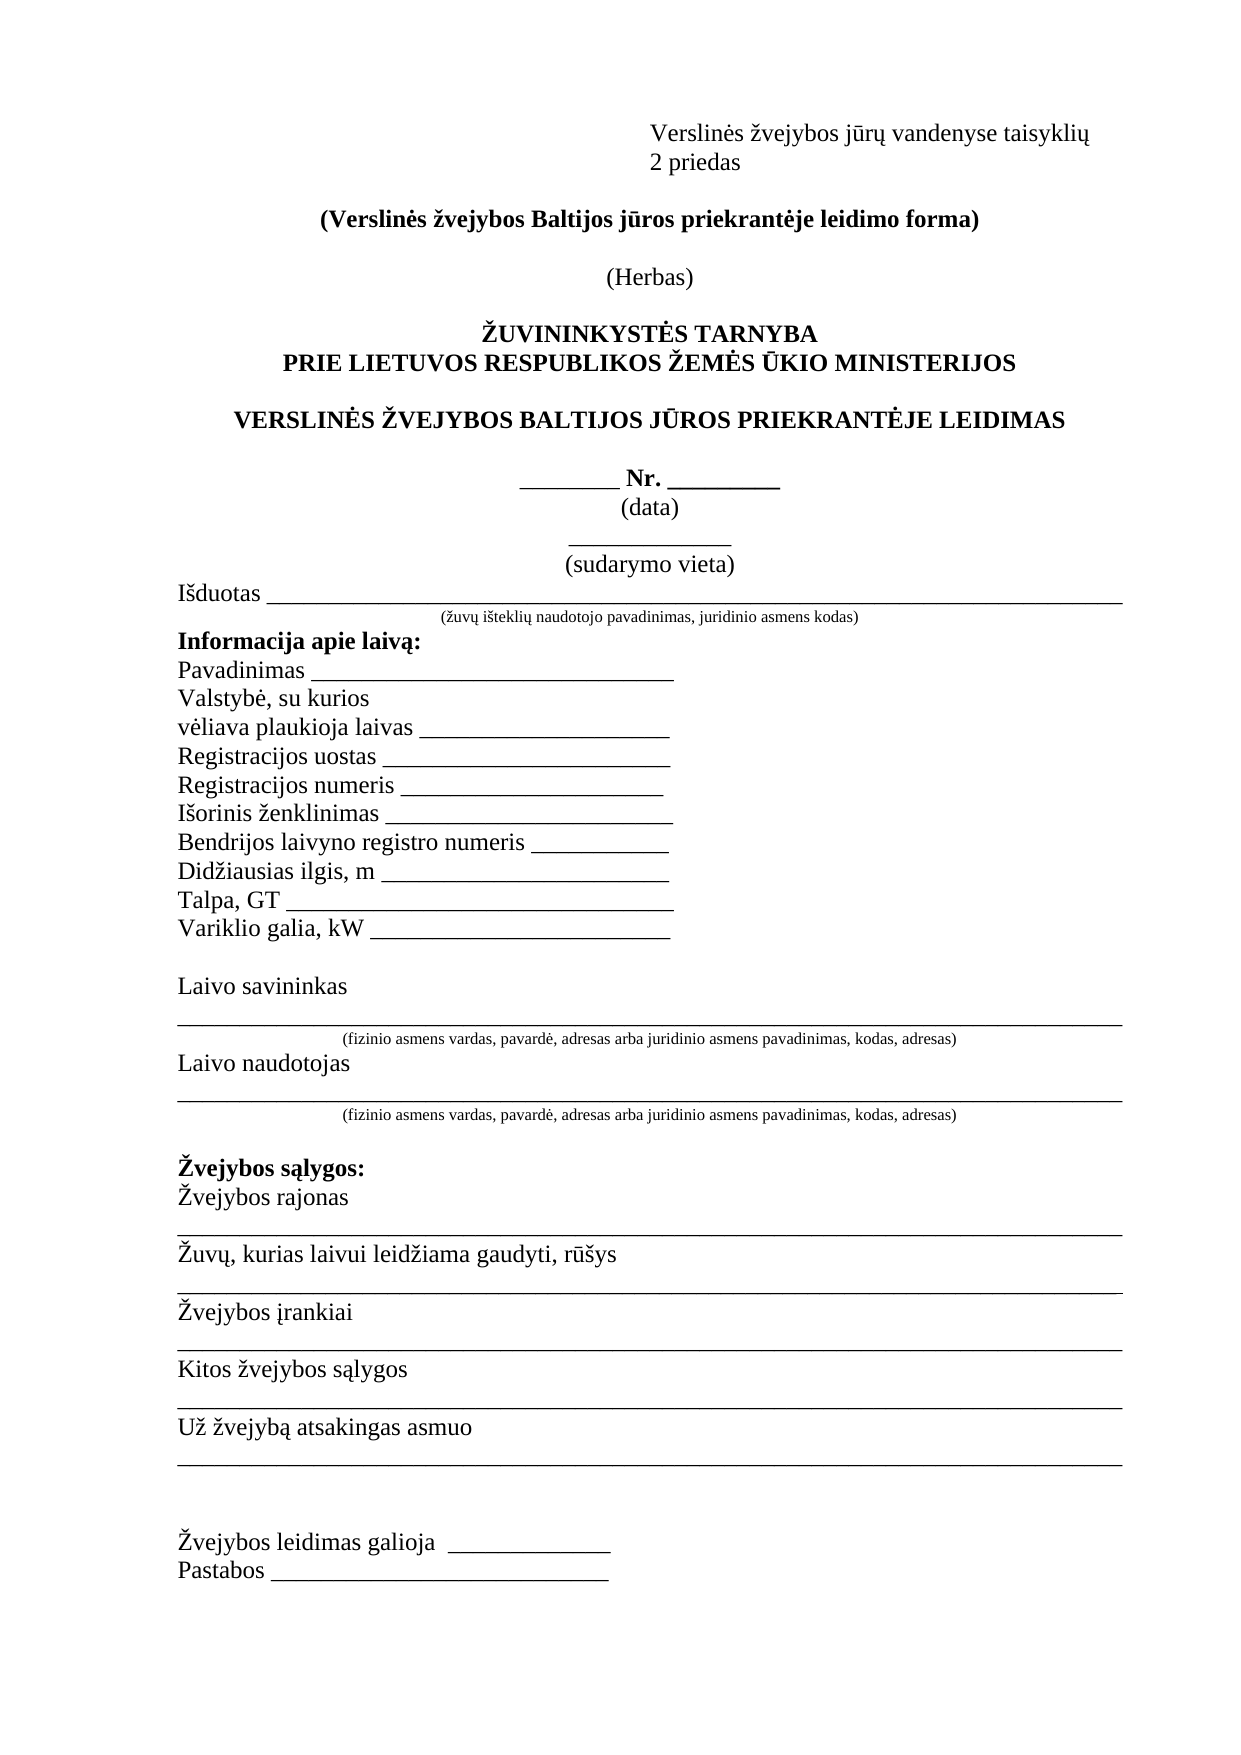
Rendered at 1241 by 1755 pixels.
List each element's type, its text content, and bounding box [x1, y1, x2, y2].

text Pastabos ___________________________ [177, 1556, 1122, 1584]
text Žvejybos sąlygos: [177, 1153, 1122, 1182]
text Už žvejybą atsakingas asmuo [177, 1412, 1122, 1441]
text _ [177, 1326, 1122, 1350]
text Verslinės žvejybos jūrų vandenyse taisyklių [649, 118, 1122, 147]
text (data) [177, 492, 1122, 521]
text (fizinio asmens vardas, pavardė, adresas arba juridinio asmens pavadinimas, kodas, adresas) [177, 1028, 1122, 1048]
text Žuvininkystės TARNYBA [177, 319, 1122, 348]
text Išorinis ženklinimas _______________________ [177, 798, 1122, 827]
text prie lietuvos respublikos žemės ūkio ministerijos [177, 348, 1122, 377]
text _ [177, 1441, 1122, 1465]
text Žvejybos įrankiai [177, 1297, 1122, 1326]
text Kitos žvejybos sąlygos [177, 1354, 1122, 1383]
text Informacija apie laivą: [177, 626, 1122, 655]
text (Herbas) [177, 262, 1122, 291]
text _ [177, 1268, 1122, 1293]
text Variklio galia, kW ________________________ [177, 913, 1122, 942]
text Žvejybos rajonas [177, 1182, 1122, 1211]
text ________ Nr. _________ [177, 463, 1122, 492]
text Bendrijos laivyno registro numeris ___________ [177, 827, 1122, 856]
text (sudarymo vieta) [177, 549, 1122, 578]
text _ [177, 1076, 1122, 1101]
text Pavadinimas _____________________________ [177, 655, 1122, 683]
text Registracijos numeris _____________________ [177, 770, 1122, 798]
text VERSLINĖS ŽvEJYBOS Baltijos jūroS PRIEKRANTĖJE LEIDIMAS [177, 406, 1122, 434]
text Laivo naudotojas [177, 1048, 1122, 1076]
text Žvejybos leidimas galioja _____________ [177, 1527, 1122, 1556]
text _ [177, 1383, 1122, 1408]
text _____________ [177, 521, 1122, 549]
text Registracijos uostas _______________________ [177, 741, 1122, 770]
text (Verslinės žvejybos Baltijos jūros priekrantėje leidimo forma) [177, 204, 1122, 233]
text vėliava plaukioja laivas ____________________ [177, 712, 1122, 741]
text Laivo savininkas [177, 971, 1122, 1000]
text Talpa, GT _______________________________ [177, 885, 1122, 913]
text Didžiausias ilgis, m _______________________ [177, 856, 1122, 885]
text _ [177, 1211, 1122, 1235]
text 2 priedas [649, 147, 1122, 176]
text Žuvų, kurias laivui leidžiama gaudyti, rūšys [177, 1239, 1122, 1268]
text Išduotas [177, 578, 1122, 607]
text _ [177, 1000, 1122, 1025]
text (fizinio asmens vardas, pavardė, adresas arba juridinio asmens pavadinimas, kodas, adresas) [177, 1105, 1122, 1124]
text Valstybė, su kurios [177, 683, 1122, 712]
text (žuvų išteklių naudotojo pavadinimas, juridinio asmens kodas) [177, 607, 1122, 626]
